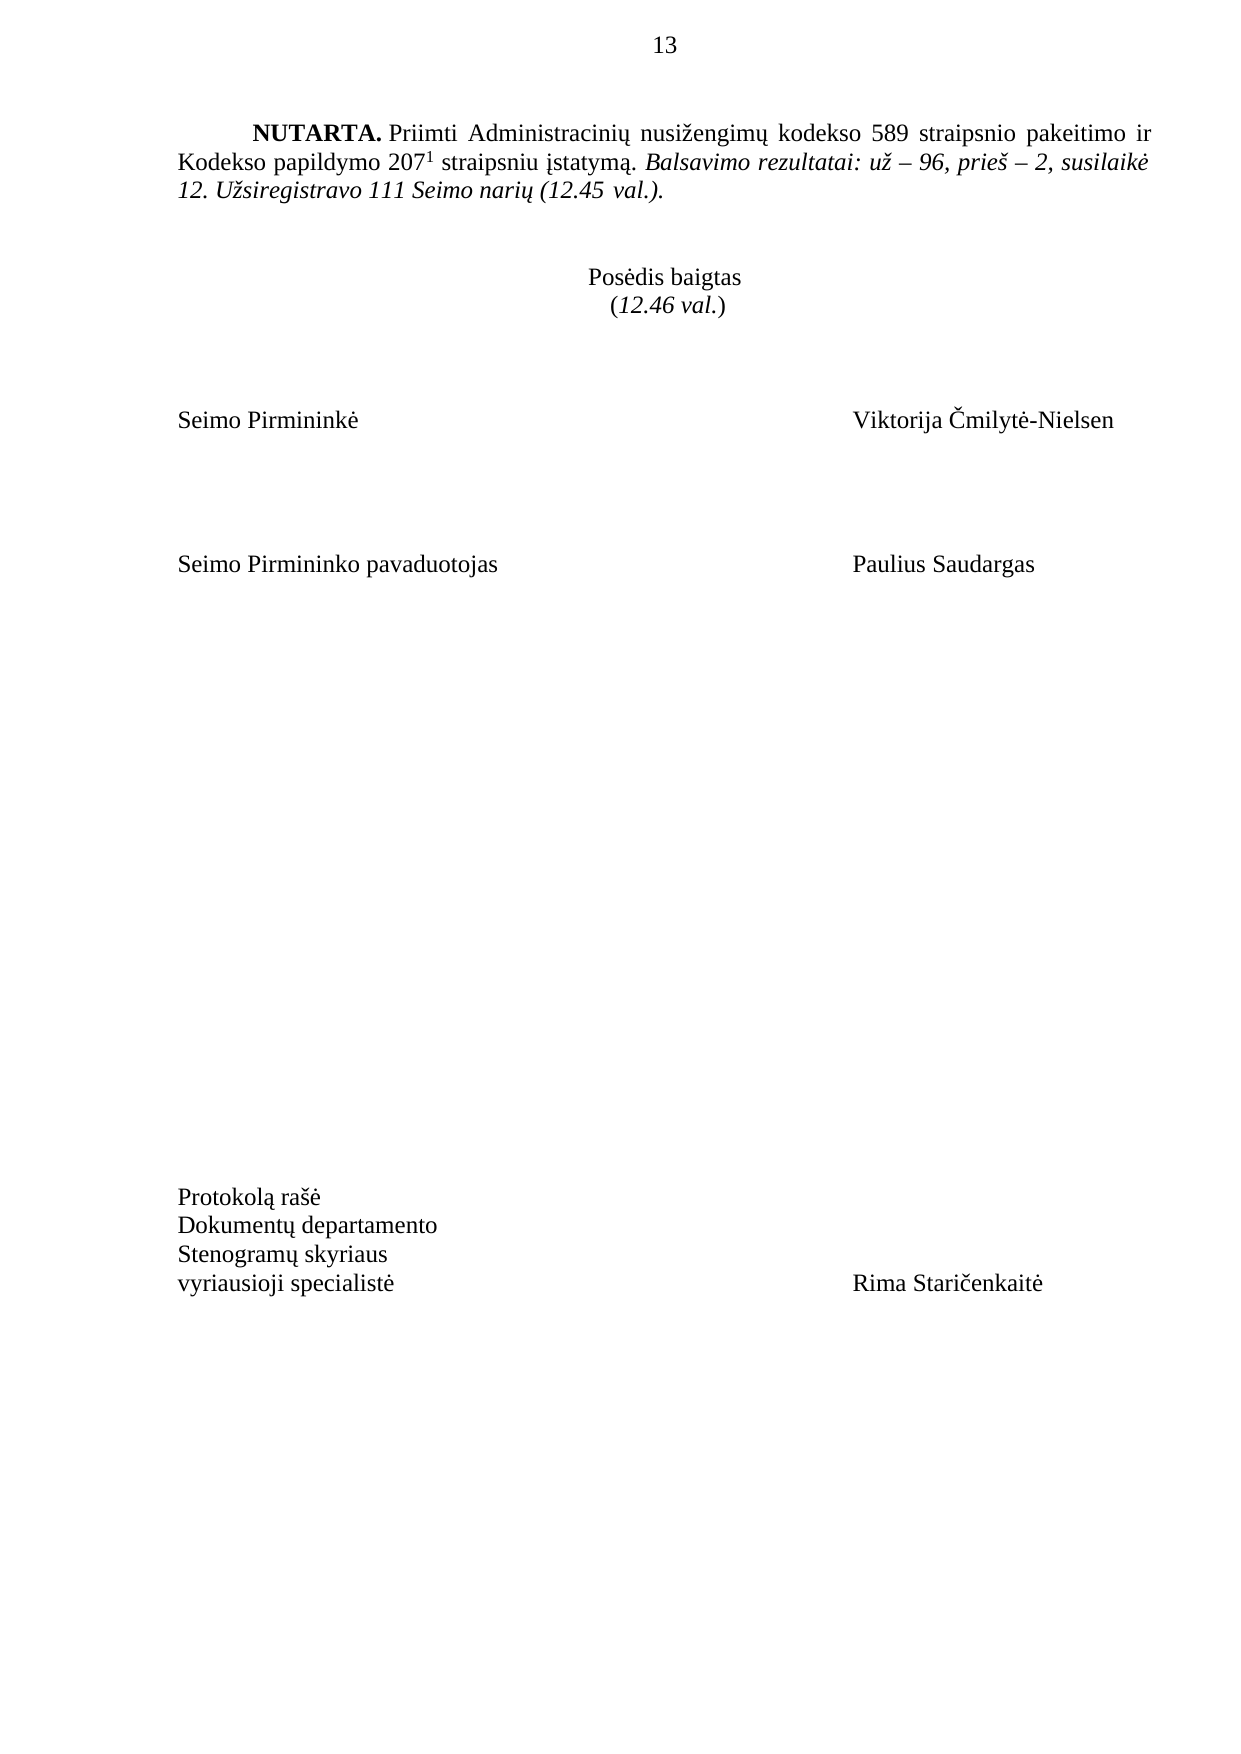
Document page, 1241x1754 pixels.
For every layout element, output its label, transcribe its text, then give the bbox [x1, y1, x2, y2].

text vyriausioji specialistė Rima Staričenkaitė [177, 1268, 1152, 1297]
text NUTARTA. Priimti Administracinių nusižengimų kodekso 589 straipsnio pakeitimo ir Kodekso papildymo 2071 straipsniu įstatymą. Balsavimo rezultatai: už – 96, prieš – 2, susilaikė 12. Užsiregistravo 111 Seimo narių (12.45 val.). [177, 118, 1152, 204]
text Dokumentų departamento [177, 1211, 1152, 1239]
text Posėdis baigtas [177, 262, 1152, 291]
text Seimo Pirmininko pavaduotojas Paulius Saudargas [177, 549, 1152, 578]
text Stenogramų skyriaus [177, 1239, 1152, 1268]
text (12.46 val.) [177, 291, 1152, 319]
text Seimo Pirmininkė Viktorija Čmilytė-Nielsen [177, 406, 1152, 434]
text Protokolą rašė [177, 1182, 1152, 1211]
